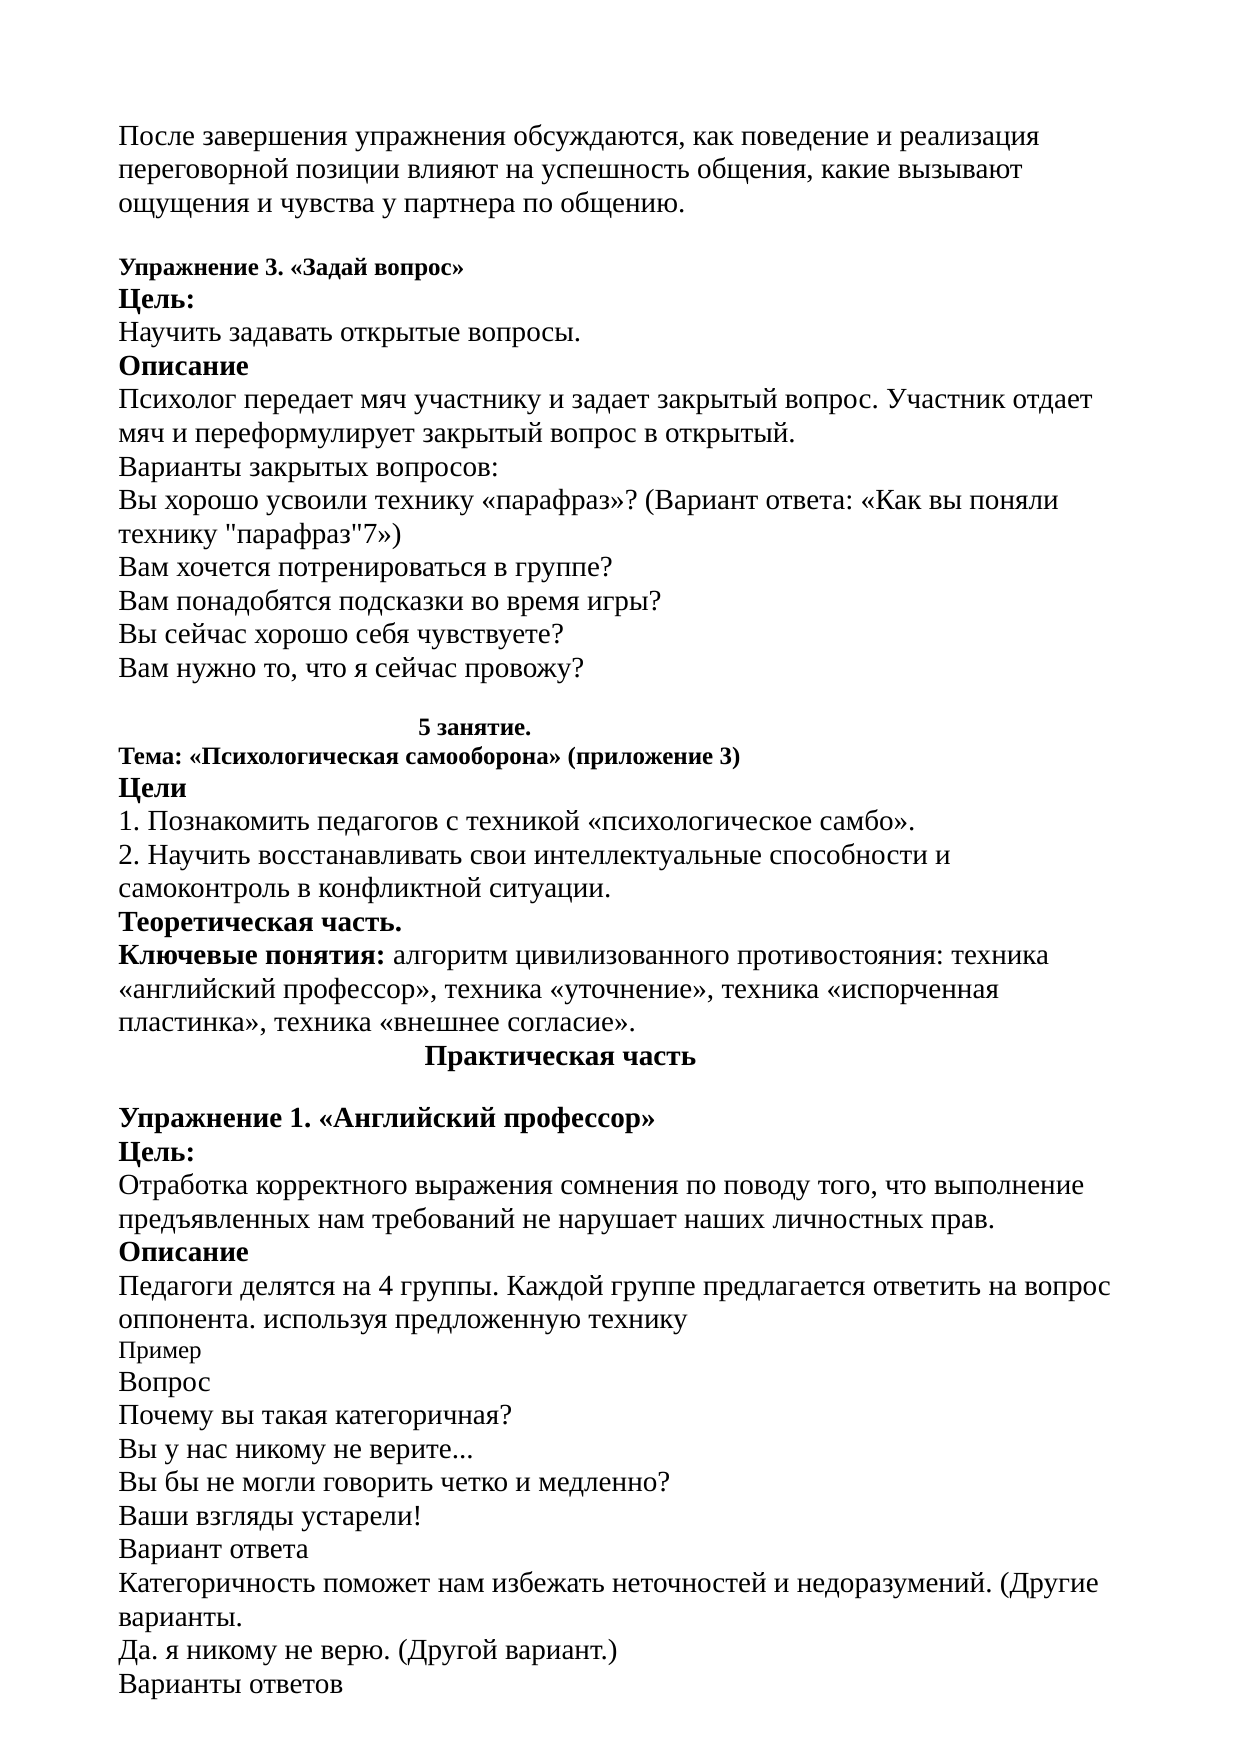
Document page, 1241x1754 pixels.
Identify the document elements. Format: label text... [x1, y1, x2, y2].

text Упражнение 3. «Задай вопрос» Цель: [118, 252, 1122, 314]
text Упражнение 1. «Английский профессор» Цель: [118, 1100, 1122, 1167]
text Вопрос Почему вы такая категоричная? Вы у нас никому не верите... Вы бы не могли говорить четко и медленно? Ваши взгляды устарели! Вариант ответа Категоричность поможет нам избежать неточностей и недоразумений. (Другие варианты. Да. я никому не верю. (Другой вариант.) Варианты ответов [118, 1364, 1122, 1699]
text Ключевые понятия: алгоритм цивилизованного противостояния: техника «английский профессор», техника «уточнение», техника «испорченная пластинка», техника «внешнее согласие». Практическая часть [118, 937, 1122, 1100]
text После завершения упражнения обсуждаются, как поведение и реализация переговорной позиции влияют на успешность общения, какие вызывают ощущения и чувства у партнера по общению. [118, 118, 1122, 252]
text Научить задавать открытые вопросы. Описание Психолог передает мяч участнику и задает закрытый вопрос. Участник отдает мяч и переформулирует закрытый вопрос в открытый. Варианты закрытых вопросов: Вы хорошо усвоили технику «парафраз»? (Вариант ответа: «Как вы поняли технику "парафраз"7») Вам хочется потренироваться в группе? Вам понадобятся подсказки во время игры? Вы сейчас хорошо себя чувствуете? Вам нужно то, что я сейчас провожу? [118, 314, 1122, 712]
text Отработка корректного выражения сомнения по поводу того, что выполнение предъявленных нам требований не нарушает наших личностных прав. Описание Педагоги делятся на 4 группы. Каждой группе предлагается ответить на вопрос оппонента. используя предложенную технику Пример [118, 1167, 1122, 1364]
text 5 занятие. [118, 712, 1122, 741]
text Тема: «Психологическая самооборона» (приложение 3) Цели 1. Познакомить педагогов с техникой «психологическое самбо». 2. Научить восстанавливать свои интеллектуальные способности и самоконтроль в конфликтной ситуации. Теоретическая часть. [118, 741, 1122, 937]
